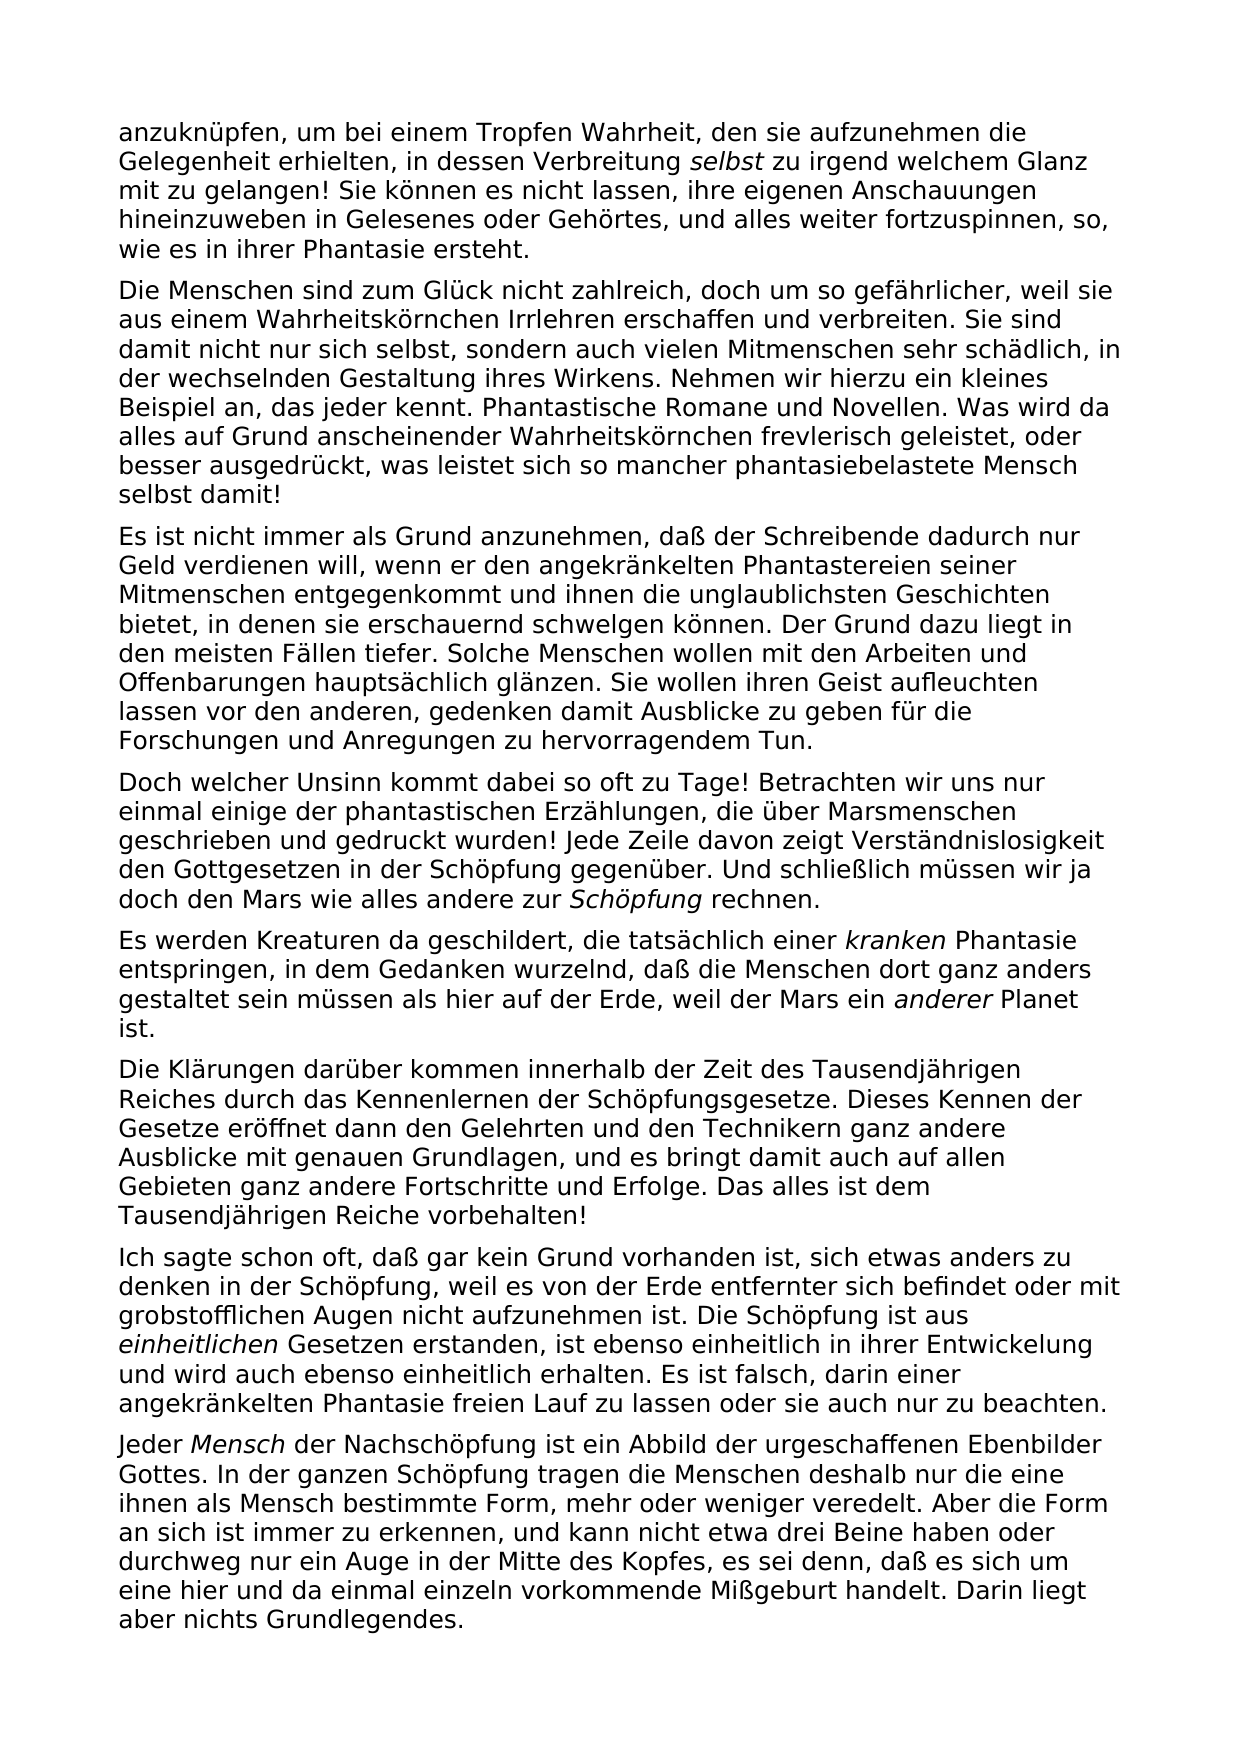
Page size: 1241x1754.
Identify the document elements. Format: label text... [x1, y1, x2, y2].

text Ich sagte schon oft, daß gar kein Grund vorhanden ist, sich etwas anders zu denken in der Schöpfung, weil es von der Erde entfernter sich befindet oder mit grobstofflichen Augen nicht aufzunehmen ist. Die Schöpfung ist aus einheitlichen Gesetzen erstanden, ist ebenso einheitlich in ihrer Entwickelung und wird auch ebenso einheitlich erhalten. Es ist falsch, darin einer angekränkelten Phantasie freien Lauf zu lassen oder sie auch nur zu beachten. [118, 1243, 1122, 1418]
text Die Menschen sind zum Glück nicht zahlreich, doch um so gefährlicher, weil sie aus einem Wahrheitskörnchen Irrlehren erschaffen und verbreiten. Sie sind damit nicht nur sich selbst, sondern auch vielen Mitmenschen sehr schädlich, in der wechselnden Gestaltung ihres Wirkens. Nehmen wir hierzu ein kleines Beispiel an, das jeder kennt. Phantastische Romane und Novellen. Was wird da alles auf Grund anscheinender Wahrheitskörnchen frevlerisch geleistet, oder besser ausgedrückt, was leistet sich so mancher phantasiebelastete Mensch selbst damit! [118, 276, 1122, 510]
text Die Klärungen darüber kommen innerhalb der Zeit des Tausendjährigen Reiches durch das Kennenlernen der Schöpfungsgesetze. Dieses Kennen der Gesetze eröffnet dann den Gelehrten und den Technikern ganz andere Ausblicke mit genauen Grundlagen, und es bringt damit auch auf allen Gebieten ganz andere Fortschritte und Erfolge. Das alles ist dem Tausendjährigen Reiche vorbehalten! [118, 1056, 1122, 1231]
text anzuknüpfen, um bei einem Tropfen Wahrheit, den sie aufzunehmen die Gelegenheit erhielten, in dessen Verbreitung selbst zu irgend welchem Glanz mit zu gelangen! Sie können es nicht lassen, ihre eigenen Anschauungen hineinzuweben in Gelesenes oder Gehörtes, und alles weiter fortzuspinnen, so, wie es in ihrer Phantasie ersteht. [118, 118, 1122, 264]
text Es werden Kreaturen da geschildert, die tatsächlich einer kranken Phantasie entspringen, in dem Gedanken wurzelnd, daß die Menschen dort ganz anders gestaltet sein müssen als hier auf der Erde, weil der Mars ein anderer Planet ist. [118, 926, 1122, 1043]
text Es ist nicht immer als Grund anzunehmen, daß der Schreibende dadurch nur Geld verdienen will, wenn er den angekränkelten Phantastereien seiner Mitmenschen entgegenkommt und ihnen die unglaublichsten Geschichten bietet, in denen sie erschauernd schwelgen können. Der Grund dazu liegt in den meisten Fällen tiefer. Solche Menschen wollen mit den Arbeiten und Offenbarungen hauptsächlich glänzen. Sie wollen ihren Geist aufleuchten lassen vor den anderen, gedenken damit Ausblicke zu geben für die Forschungen und Anregungen zu hervorragendem Tun. [118, 522, 1122, 756]
text Doch welcher Unsinn kommt dabei so oft zu Tage! Betrachten wir uns nur einmal einige der phantastischen Erzählungen, die über Marsmenschen geschrieben und gedruckt wurden! Jede Zeile davon zeigt Verständnislosigkeit den Gottgesetzen in der Schöpfung gegenüber. Und schließlich müssen wir ja doch den Mars wie alles andere zur Schöpfung rechnen. [118, 768, 1122, 914]
text Jeder Mensch der Nachschöpfung ist ein Abbild der urgeschaffenen Ebenbilder Gottes. In der ganzen Schöpfung tragen die Menschen deshalb nur die eine ihnen als Mensch bestimmte Form, mehr oder weniger veredelt. Aber die Form an sich ist immer zu erkennen, und kann nicht etwa drei Beine haben oder durchweg nur ein Auge in der Mitte des Kopfes, es sei denn, daß es sich um eine hier und da einmal einzeln vorkommende Mißgeburt handelt. Darin liegt aber nichts Grundlegendes. [118, 1431, 1122, 1635]
